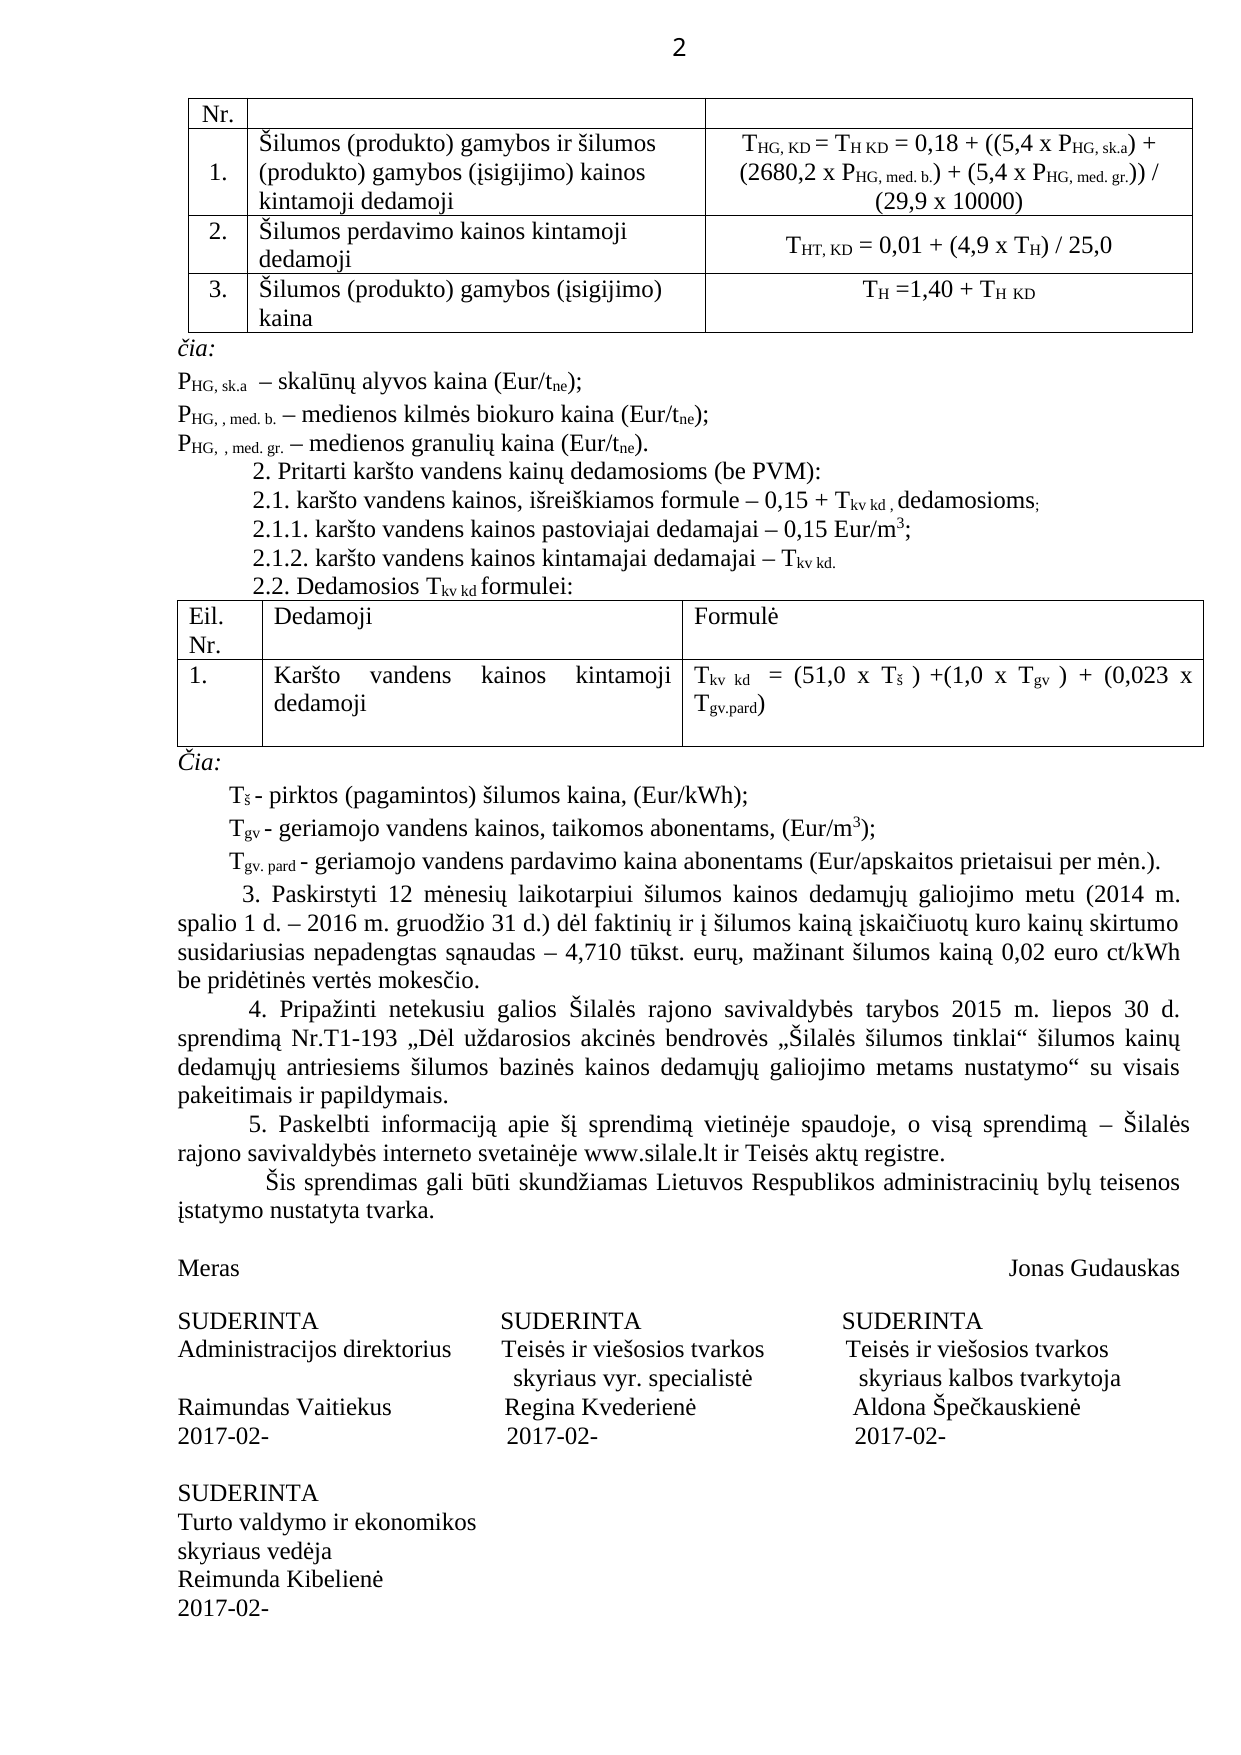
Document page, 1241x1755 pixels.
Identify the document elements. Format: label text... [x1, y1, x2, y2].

text skyriaus vyr. specialistė skyriaus kalbos tvarkytoja [177, 1363, 1181, 1392]
text Tgv. pard - geriamojo vandens pardavimo kaina abonentams (Eur/apskaitos prietaisui per mėn.). [177, 846, 1181, 875]
text 4. Pripažinti netekusiu galios Šilalės rajono savivaldybės tarybos 2015 m. liepos 30 d. sprendimą Nr.T1-193 „Dėl uždarosios akcinės bendrovės „Šilalės šilumos tinklai“ šilumos kainų dedamųjų antriesiems šilumos bazinės kainos dedamųjų galiojimo metams nustatymo“ su visais pakeitimais ir papildymais. [177, 994, 1181, 1109]
text Čia: [177, 747, 1181, 776]
table_cell 3. [189, 274, 247, 332]
table_header Eil. Nr. [178, 601, 262, 659]
text 2.1. karšto vandens kainos, išreiškiamos formule – 0,15 + Tkv kd , dedamosioms; [177, 485, 1181, 514]
table_cell THT, KD = 0,01 + (4,9 x TH) / 25,0 [706, 216, 1192, 273]
table_header Nr. [189, 99, 247, 127]
text Šis sprendimas gali būti skundžiamas Lietuvos Respublikos administracinių bylų teisenos įstatymo nustatyta tvarka. [177, 1167, 1181, 1224]
table_header [248, 99, 705, 127]
table_header Dedamoji [263, 601, 682, 659]
text PHG, sk.a – skalūnų alyvos kaina (Eur/tne); [177, 366, 1181, 395]
text Raimundas Vaitiekus Regina Kvederienė Aldona Špečkauskienė [177, 1392, 1181, 1421]
table_cell Šilumos (produkto) gamybos ir šilumos (produkto) gamybos (įsigijimo) kainos kintamoji dedamoji [248, 129, 705, 215]
table_cell 1. [189, 129, 247, 215]
text 2.2. Dedamosios Tkv kd formulei: [177, 571, 1181, 600]
text Meras Jonas Gudauskas [177, 1253, 1181, 1282]
text PHG, , med. gr. – medienos granulių kaina (Eur/tne). [177, 428, 1181, 456]
table_cell 2. [189, 216, 247, 273]
table_cell Karšto vandens kainos kintamoji dedamoji [263, 660, 682, 746]
text Tš - pirktos (pagamintos) šilumos kaina, (Eur/kWh); [177, 780, 1181, 809]
text SUDERINTA [177, 1478, 1181, 1507]
text Turto valdymo ir ekonomikos [177, 1507, 1181, 1536]
text čia: [177, 333, 1181, 362]
text 3. Paskirstyti 12 mėnesių laikotarpiui šilumos kainos dedamųjų galiojimo metu (2014 m. spalio 1 d. – 2016 m. gruodžio 31 d.) dėl faktinių ir į šilumos kainą įskaičiuotų kuro kainų skirtumo susidariusias nepadengtas sąnaudas – 4,710 tūkst. eurų, mažinant šilumos kainą 0,02 euro ct/kWh be pridėtinės vertės mokesčio. [177, 879, 1181, 994]
text Reimunda Kibelienė [177, 1564, 1181, 1593]
table_cell 1. [178, 660, 262, 746]
text skyriaus vedėja [177, 1536, 1181, 1564]
text PHG, , med. b. – medienos kilmės biokuro kaina (Eur/tne); [177, 399, 1181, 428]
text 2.1.2. karšto vandens kainos kintamajai dedamajai – Tkv kd. [177, 543, 1181, 571]
text 2017-02- [177, 1593, 1181, 1622]
table_cell TH =1,40 + TH KD [706, 274, 1192, 332]
text 2017-02- 2017-02- 2017-02- [177, 1421, 1181, 1449]
text 2.1.1. karšto vandens kainos pastoviajai dedamajai – 0,15 Eur/m3; [177, 514, 1181, 543]
table_cell Šilumos perdavimo kainos kintamoji dedamoji [248, 216, 705, 273]
text 2. Pritarti karšto vandens kainų dedamosioms (be PVM): [177, 456, 1181, 485]
text SUDERINTA SUDERINTA SUDERINTA [177, 1306, 1181, 1334]
text 5. Paskelbti informaciją apie šį sprendimą vietinėje spaudoje, o visą sprendimą – Šilalės rajono savivaldybės interneto svetainėje www.silale.lt ir Teisės aktų registre. [177, 1109, 1190, 1167]
table_header Formulė [683, 601, 1203, 659]
text Administracijos direktorius Teisės ir viešosios tvarkos Teisės ir viešosios tvarkos [177, 1334, 1181, 1363]
table_cell THG, KD = TH KD = 0,18 + ((5,4 x PHG, sk.a) + (2680,2 x PHG, med. b.) + (5,4 x PHG, med. gr.)) / (29,9 x 10000) [706, 129, 1192, 215]
table_cell Šilumos (produkto) gamybos (įsigijimo) kaina [248, 274, 705, 332]
table_cell Tkv kd = (51,0 x Tš ) +(1,0 x Tgv ) + (0,023 x Tgv.pard) [683, 660, 1203, 746]
table_header [706, 99, 1192, 127]
text Tgv - geriamojo vandens kainos, taikomos abonentams, (Eur/m3); [177, 813, 1181, 842]
